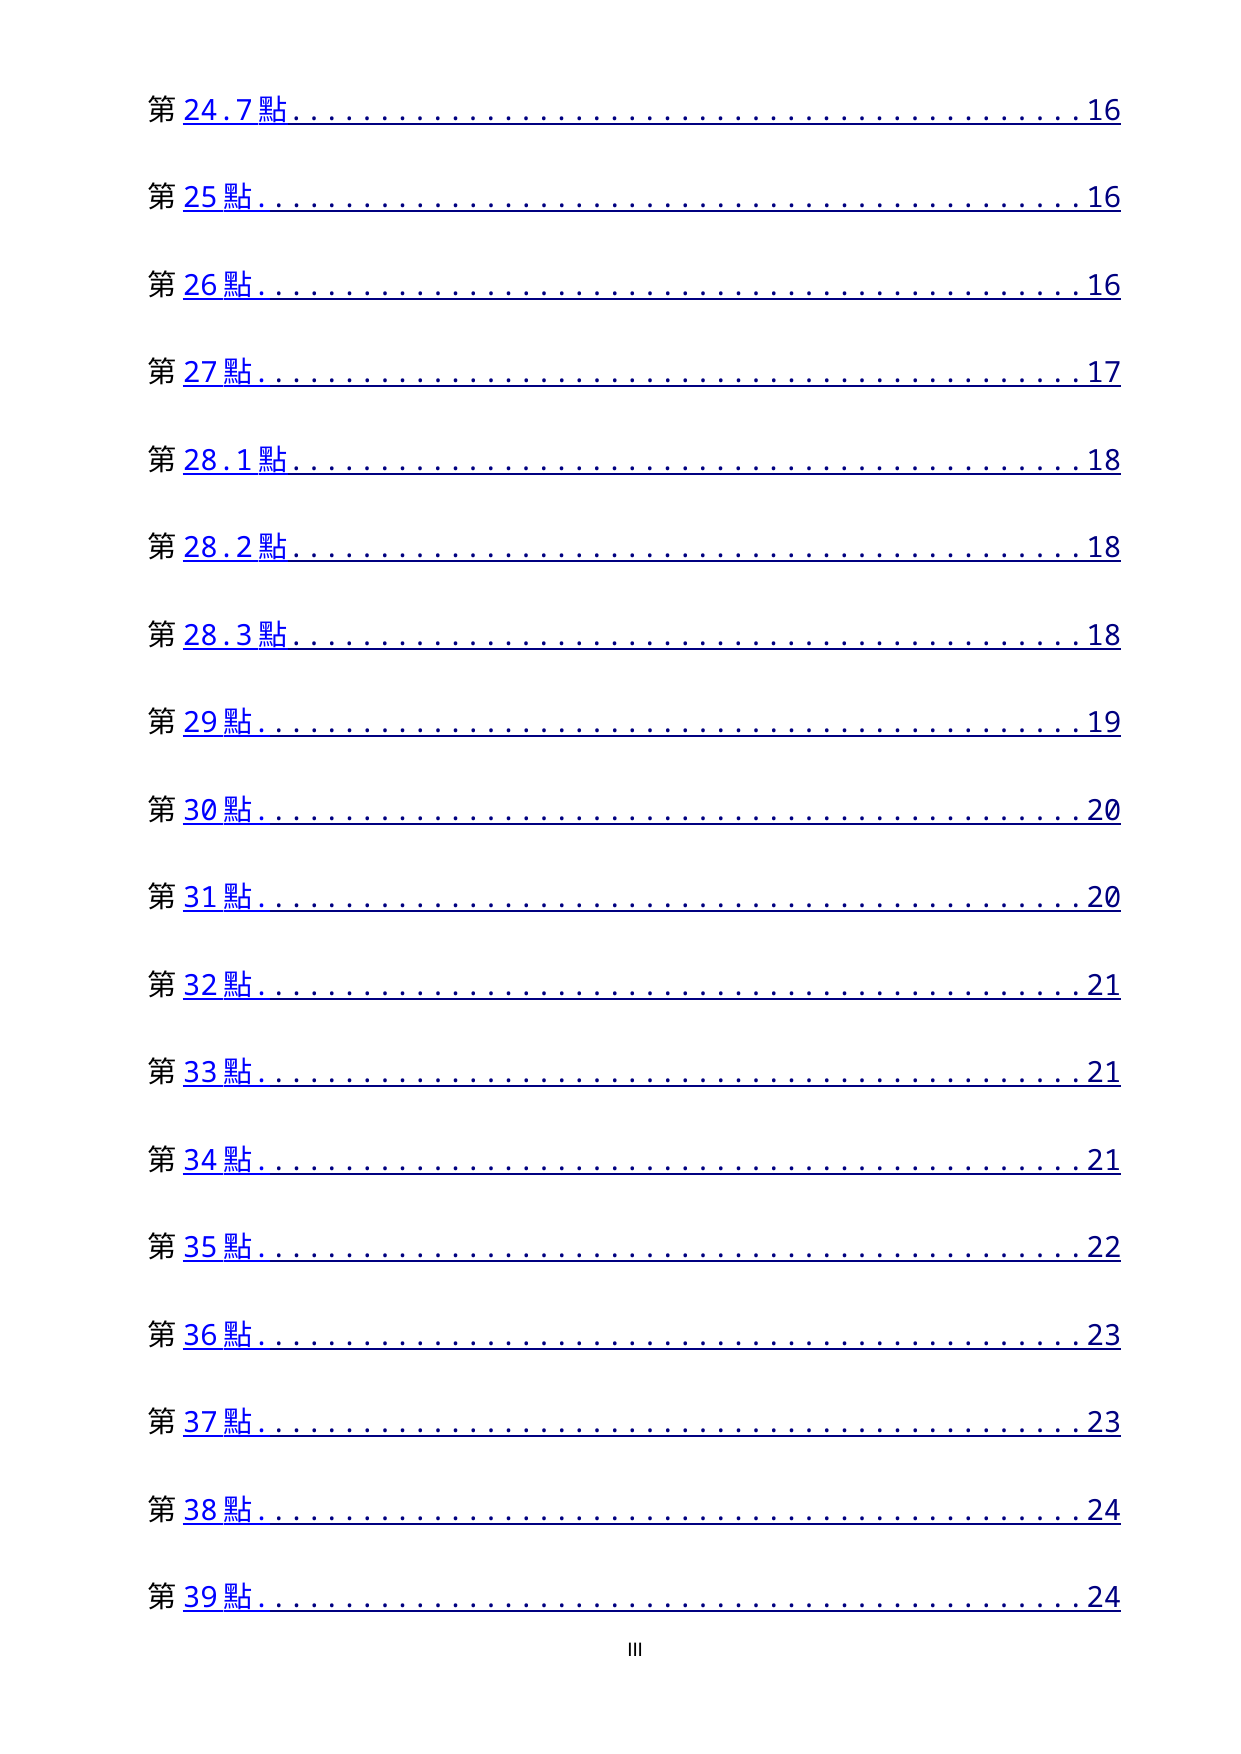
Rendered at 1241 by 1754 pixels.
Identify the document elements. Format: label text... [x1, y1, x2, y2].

text 第35點. 22 [148, 1204, 1122, 1266]
text 第32點. 21 [148, 941, 1122, 1004]
text 第30點. 20 [148, 766, 1122, 829]
text 第34點. 21 [148, 1116, 1122, 1179]
text 第25點. 16 [148, 154, 1122, 216]
text 第24.7點 16 [148, 66, 1122, 129]
text 第31點. 20 [148, 854, 1122, 916]
text 第29點. 19 [148, 679, 1122, 741]
text 第28.2點 18 [148, 504, 1122, 566]
text 第38點. 24 [148, 1466, 1122, 1529]
text 第36點. 23 [148, 1291, 1122, 1354]
text 第26點. 16 [148, 241, 1122, 304]
text 第28.3點 18 [148, 591, 1122, 654]
text 第28.1點 18 [148, 416, 1122, 479]
text 第33點. 21 [148, 1029, 1122, 1091]
text 第37點. 23 [148, 1379, 1122, 1441]
text 第39點. 24 [148, 1554, 1122, 1616]
text 第27點. 17 [148, 329, 1122, 391]
